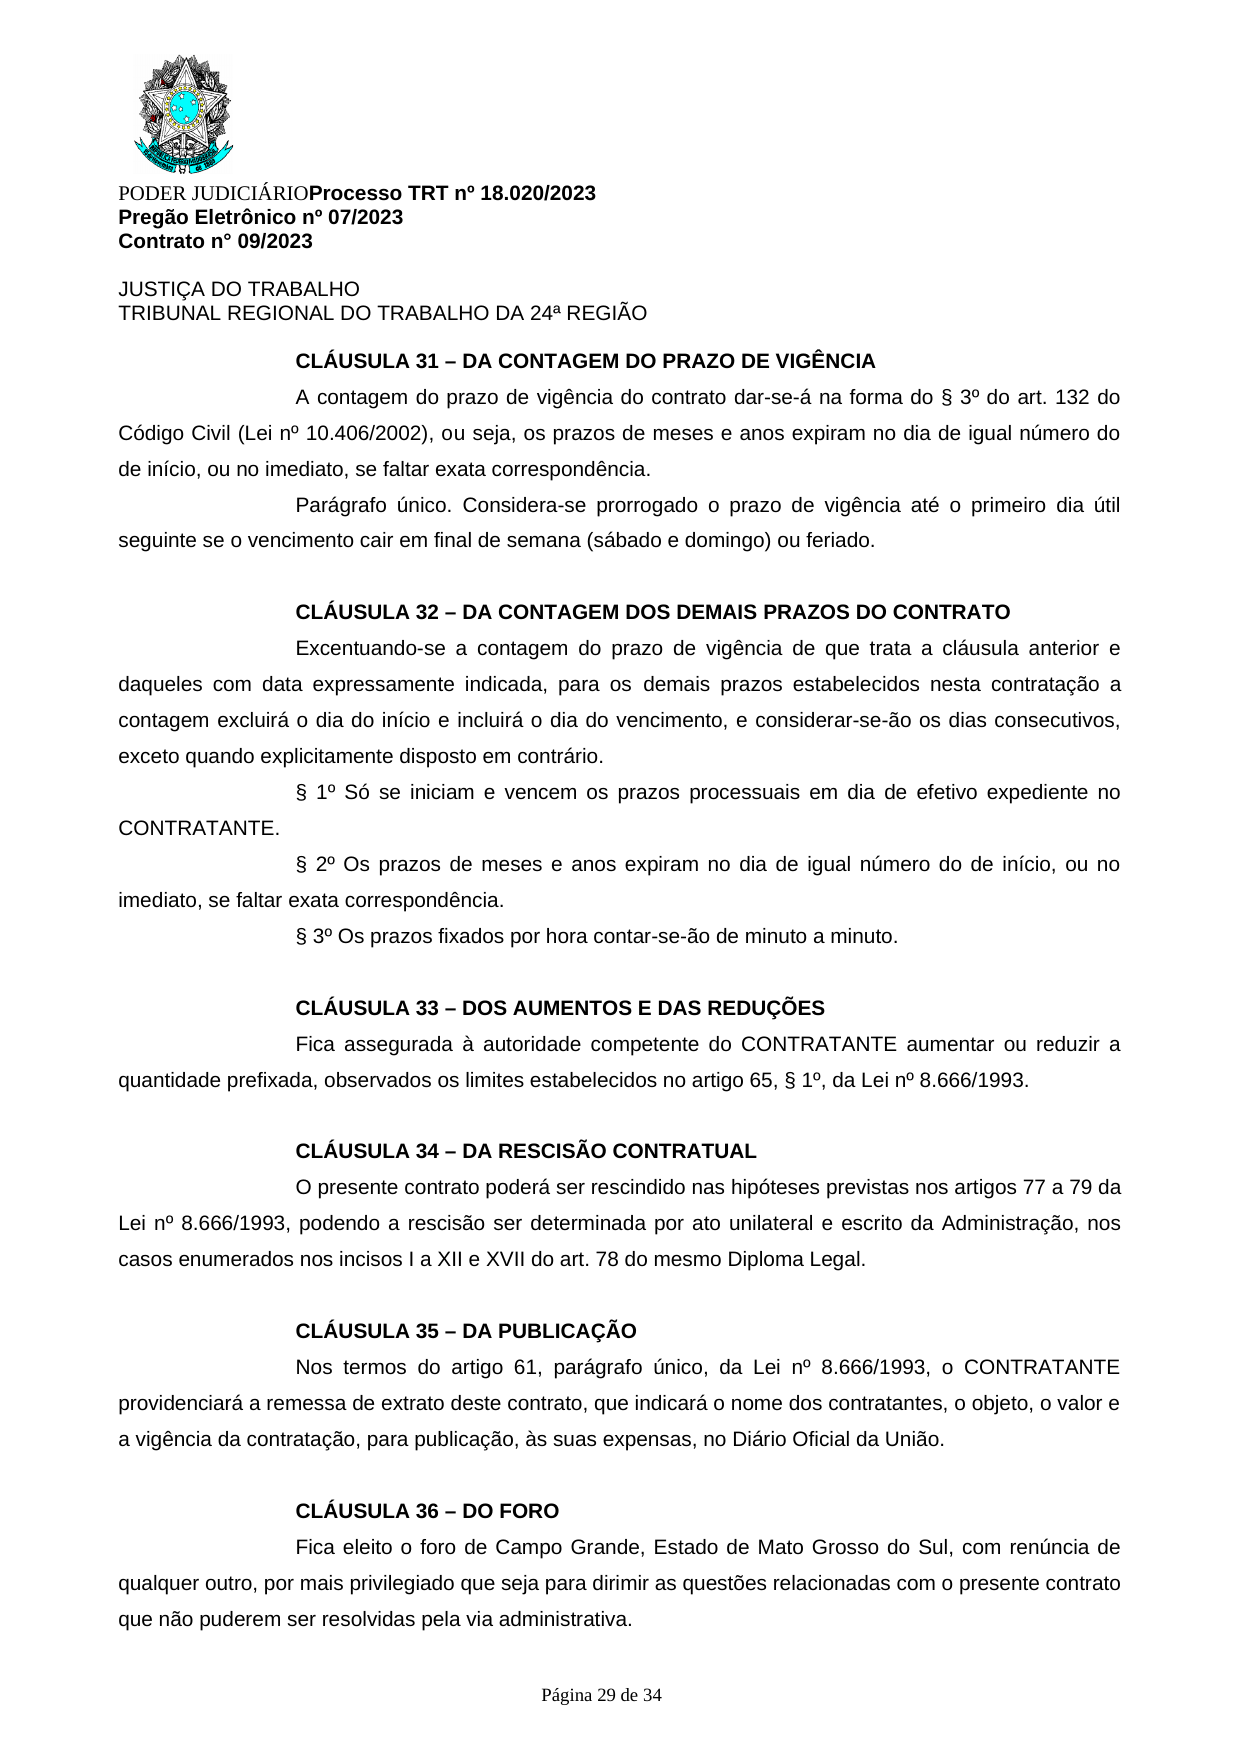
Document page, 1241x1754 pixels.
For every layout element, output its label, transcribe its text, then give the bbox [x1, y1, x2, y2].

text CLÁUSULA 35 – DA PUBLICAÇÃO [118, 1319, 1122, 1343]
text CLÁUSULA 31 – DA CONTAGEM DO PRAZO DE VIGÊNCIA [118, 349, 1122, 373]
text CLÁUSULA 34 – DA RESCISÃO CONTRATUAL [118, 1139, 1122, 1163]
text Fica eleito o foro de Campo Grande, Estado de Mato Grosso do Sul, com renúncia de qualquer outro, por mais privilegiado que seja para dirimir as questões relacionadas com o presente contrato que não puderem ser resolvidas pela via administrativa. [118, 1534, 1122, 1630]
text CLÁUSULA 36 – DO FORO [118, 1499, 1122, 1523]
text § 3º Os prazos fixados por hora contar-se-ão de minuto a minuto. [118, 924, 1122, 948]
text CLÁUSULA 33 – DOS AUMENTOS E DAS REDUÇÕES [118, 996, 1122, 1019]
text Nos termos do artigo 61, parágrafo único, da Lei nº 8.666/1993, o CONTRATANTE providenciará a remessa de extrato deste contrato, que indicará o nome dos contratantes, o objeto, o valor e a vigência da contratação, para publicação, às suas expensas, no Diário Oficial da União. [118, 1355, 1122, 1451]
text Parágrafo único. Considera-se prorrogado o prazo de vigência até o primeiro dia útil seguinte se o vencimento cair em final de semana (sábado e domingo) ou feriado. [118, 492, 1122, 552]
text CLÁUSULA 32 – DA CONTAGEM DOS DEMAIS PRAZOS DO CONTRATO [118, 600, 1122, 624]
text O presente contrato poderá ser rescindido nas hipóteses previstas nos artigos 77 a 79 da Lei nº 8.666/1993, podendo a rescisão ser determinada por ato unilateral e escrito da Administração, nos casos enumerados nos incisos I a XII e XVII do art. 78 do mesmo Diploma Legal. [118, 1175, 1122, 1271]
text Excentuando-se a contagem do prazo de vigência de que trata a cláusula anterior e daqueles com data expressamente indicada, para os demais prazos estabelecidos nesta contratação a contagem excluirá o dia do início e incluirá o dia do vencimento, e considerar-se-ão os dias consecutivos, exceto quando explicitamente disposto em contrário. [118, 636, 1122, 768]
text A contagem do prazo de vigência do contrato dar-se-á na forma do § 3º do art. 132 do Código Civil (Lei nº 10.406/2002), ou seja, os prazos de meses e anos expiram no dia de igual número do de início, ou no imediato, se faltar exata correspondência. [118, 384, 1122, 480]
text § 1º Só se iniciam e vencem os prazos processuais em dia de efetivo expediente no CONTRATANTE. [118, 780, 1122, 840]
text Fica assegurada à autoridade competente do CONTRATANTE aumentar ou reduzir a quantidade prefixada, observados os limites estabelecidos no artigo 65, § 1º, da Lei nº 8.666/1993. [118, 1031, 1122, 1091]
text § 2º Os prazos de meses e anos expiram no dia de igual número do de início, ou no imediato, se faltar exata correspondência. [118, 852, 1122, 912]
